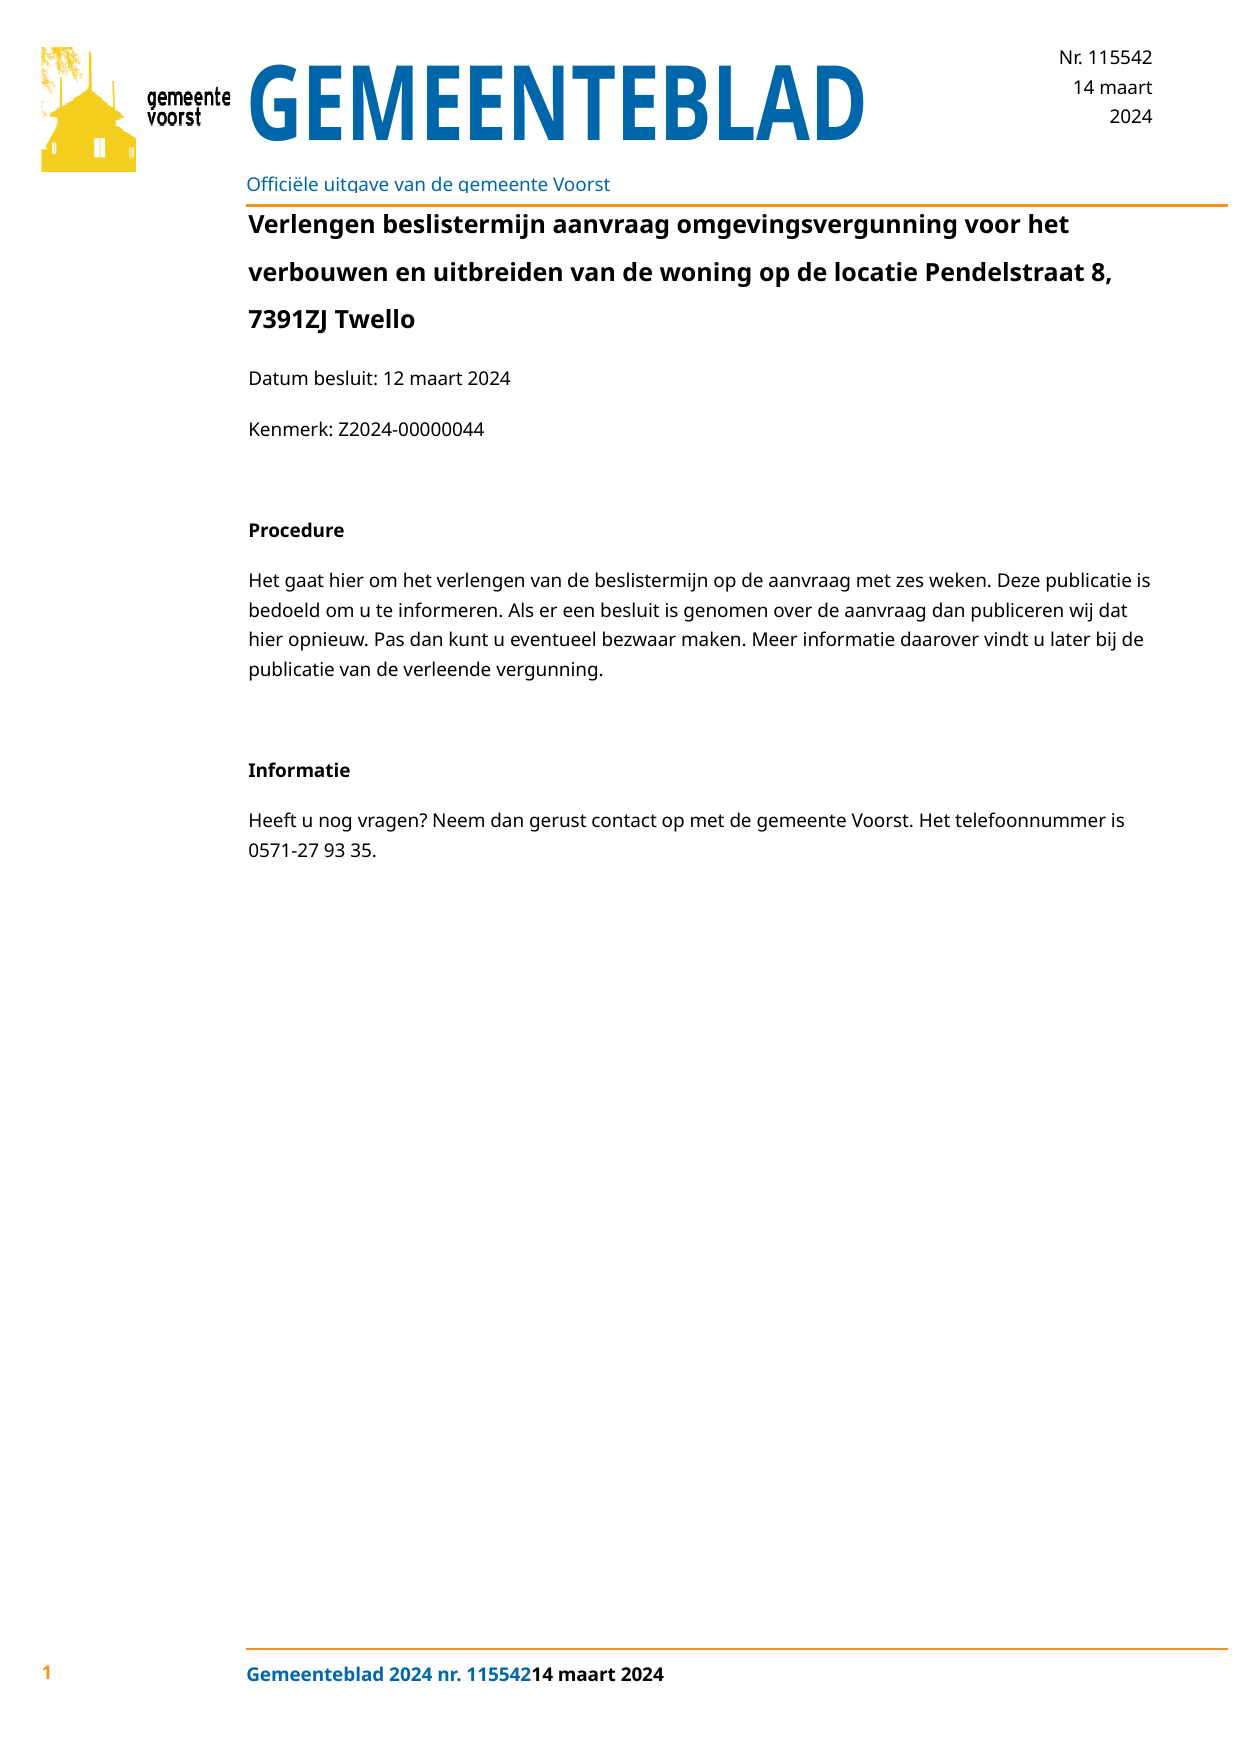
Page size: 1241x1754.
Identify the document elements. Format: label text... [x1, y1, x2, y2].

text Datum besluit: 12 maart 2024 [248, 366, 1152, 391]
text Kenmerk: Z2024-00000044 [248, 416, 1152, 442]
text Het gaat hier om het verlengen van de beslistermijn op de aanvraag met zes weken. Deze publicatie is bedoeld om u te informeren. Als er een besluit is genomen over de aanvraag dan publiceren wij dat hier opnieuw. Pas dan kunt u eventueel bezwaar maken. Meer informatie daarover vindt u later bij de publicatie van de verleende vergunning. [248, 567, 1152, 682]
text Informatie [248, 757, 1152, 782]
picture [41, 47, 231, 172]
text Heeft u nog vragen? Neem dan gerust contact op met de gemeente Voorst. Het telefoonnummer is 0571-27 93 35. [248, 807, 1152, 862]
text Verlengen beslistermijn aanvraag omgevingsvergunning voor het verbouwen en uitbreiden van de woning op de locatie Pendelstraat 8, 7391ZJ Twello [248, 207, 1152, 336]
text Procedure [248, 517, 1152, 542]
